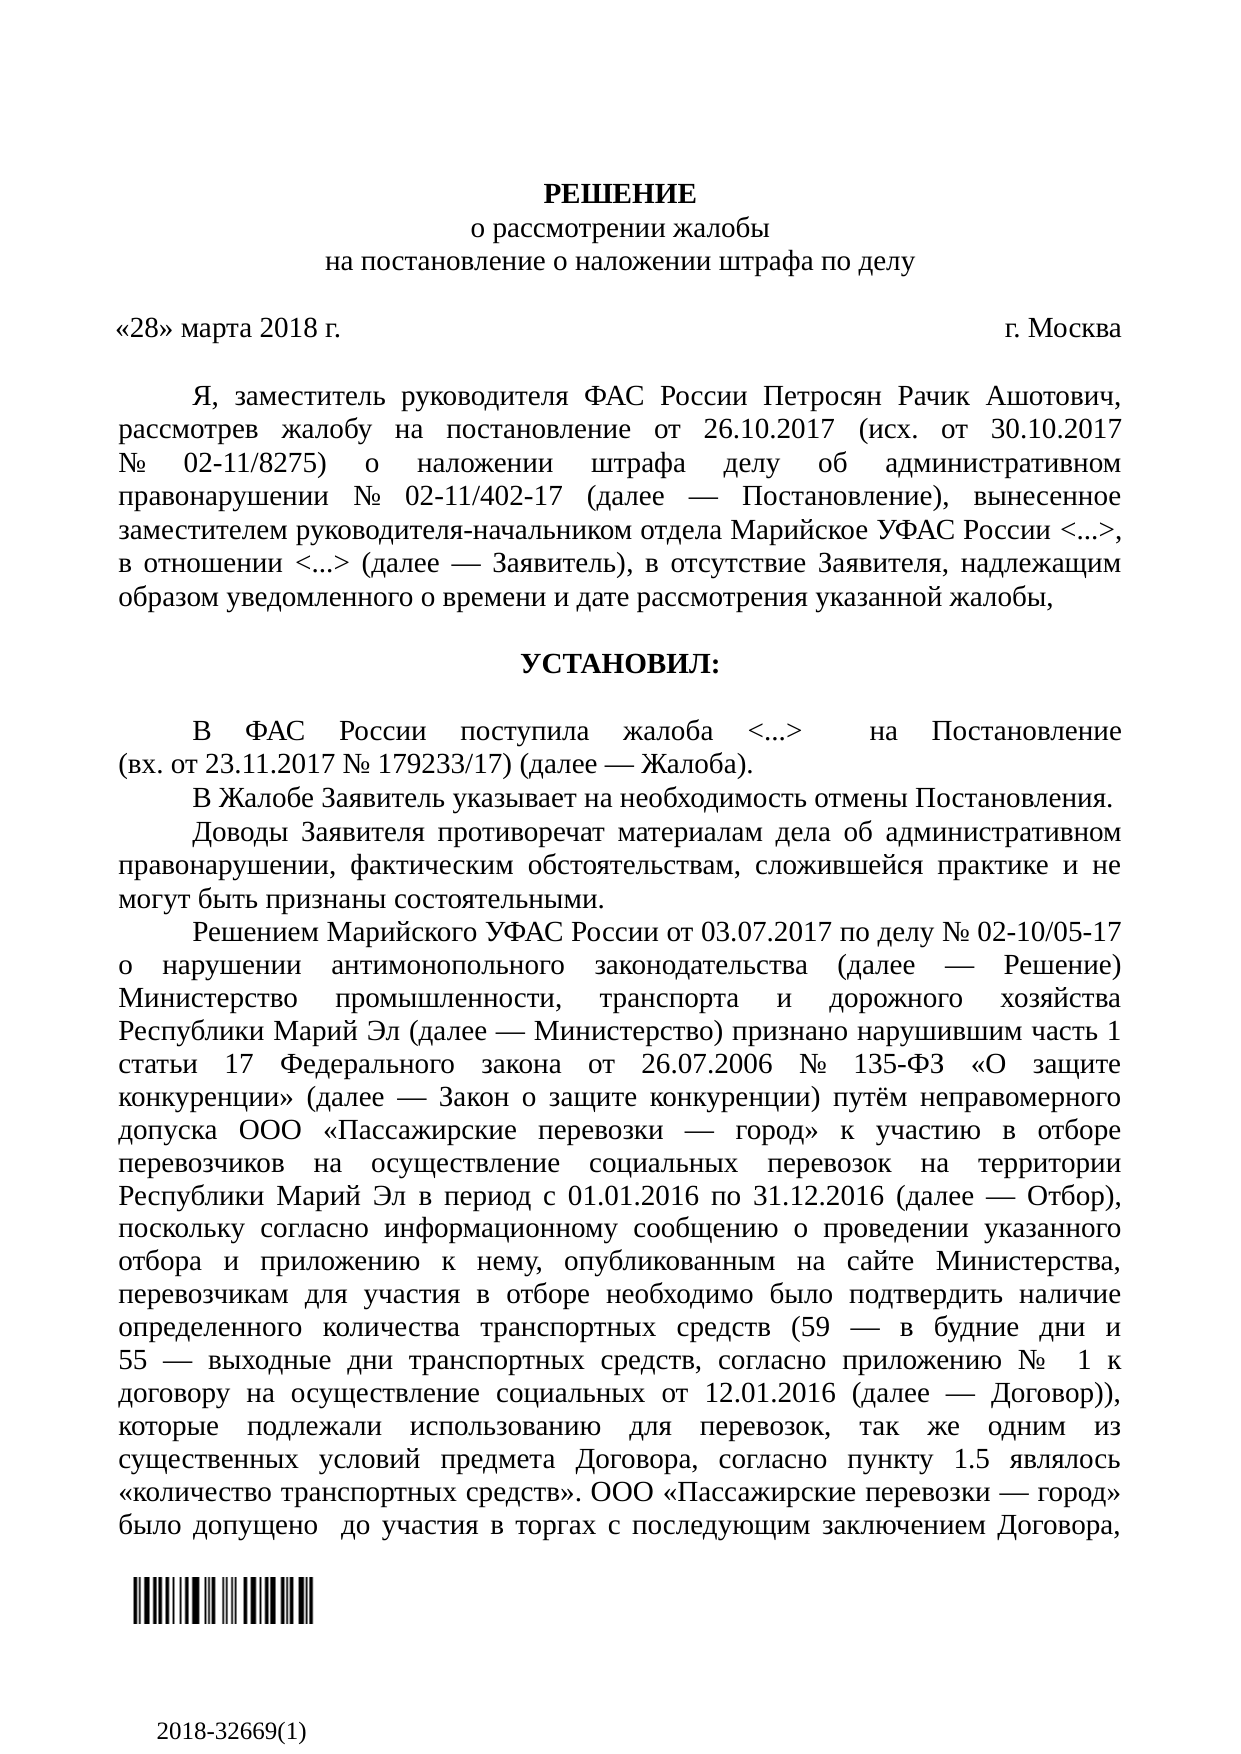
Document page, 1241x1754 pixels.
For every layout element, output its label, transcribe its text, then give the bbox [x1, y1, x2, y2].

picture [118, 1577, 331, 1624]
text Я, заместитель руководителя ФАС России Петросян Рачик Ашотович, рассмотрев жалобу на постановление от 26.10.2017 (исх. от 30.10.2017 № 02-11/8275) о наложении штрафа делу об административном правонарушении № 02-11/402-17 (далее — Постановление), вынесенное заместителем руководителя-начальником отдела Марийское УФАС России <...>, в отношении <...> (далее — Заявитель), в отсутствие Заявителя, надлежащим образом уведомленного о времени и дате рассмотрения указанной жалобы, [118, 378, 1122, 612]
text Доводы Заявителя противоречат материалам дела об административном правонарушении, фактическим обстоятельствам, сложившейся практике и не могут быть признаны состоятельными. [118, 814, 1122, 914]
subtitle РЕШЕНИЕ [118, 176, 1122, 210]
text В ФАС России поступила жалоба <...> на Постановление (вх. от 23.11.2017 № 179233/17) (далее — Жалоба). [118, 713, 1122, 780]
text о рассмотрении жалобы [118, 210, 1122, 243]
text В Жалобе Заявитель указывает на необходимость отмены Постановления. [118, 780, 1122, 814]
text УСТАНОВИЛ: [118, 646, 1122, 679]
text «28» марта 2018 г. г. Москва [115, 311, 1122, 344]
text на постановление о наложении штрафа по делу [118, 243, 1122, 277]
text Решением Марийского УФАС России от 03.07.2017 по делу № 02-10/05-17 о нарушении антимонопольного законодательства (далее — Решение) Министерство промышленности, транспорта и дорожного хозяйства Республики Марий Эл (далее — Министерство) признано нарушившим часть 1 статьи 17 Федерального закона от 26.07.2006 № 135-ФЗ «О защите конкуренции» (далее — Закон о защите конкуренции) путём неправомерного допуска ООО «Пассажирские перевозки — город» к участию в отборе перевозчиков на осуществление социальных перевозок на территории Республики Марий Эл в период с 01.01.2016 по 31.12.2016 (далее — Отбор), поскольку согласно информационному сообщению о проведении указанного отбора и приложению к нему, опубликованным на сайте Министерства, перевозчикам для участия в отборе необходимо было подтвердить наличие определенного количества транспортных средств (59 — в будние дни и 55 — выходные дни транспортных средств, согласно приложению № 1 к договору на осуществление социальных от 12.01.2016 (далее — Договор)), которые подлежали использованию для перевозок, так же одним из существенных условий предмета Договора, согласно пункту 1.5 являлось «количество транспортных средств». ООО «Пассажирские перевозки — город» было допущено до участия в торгах с последующим заключением Договора, [118, 914, 1122, 1540]
